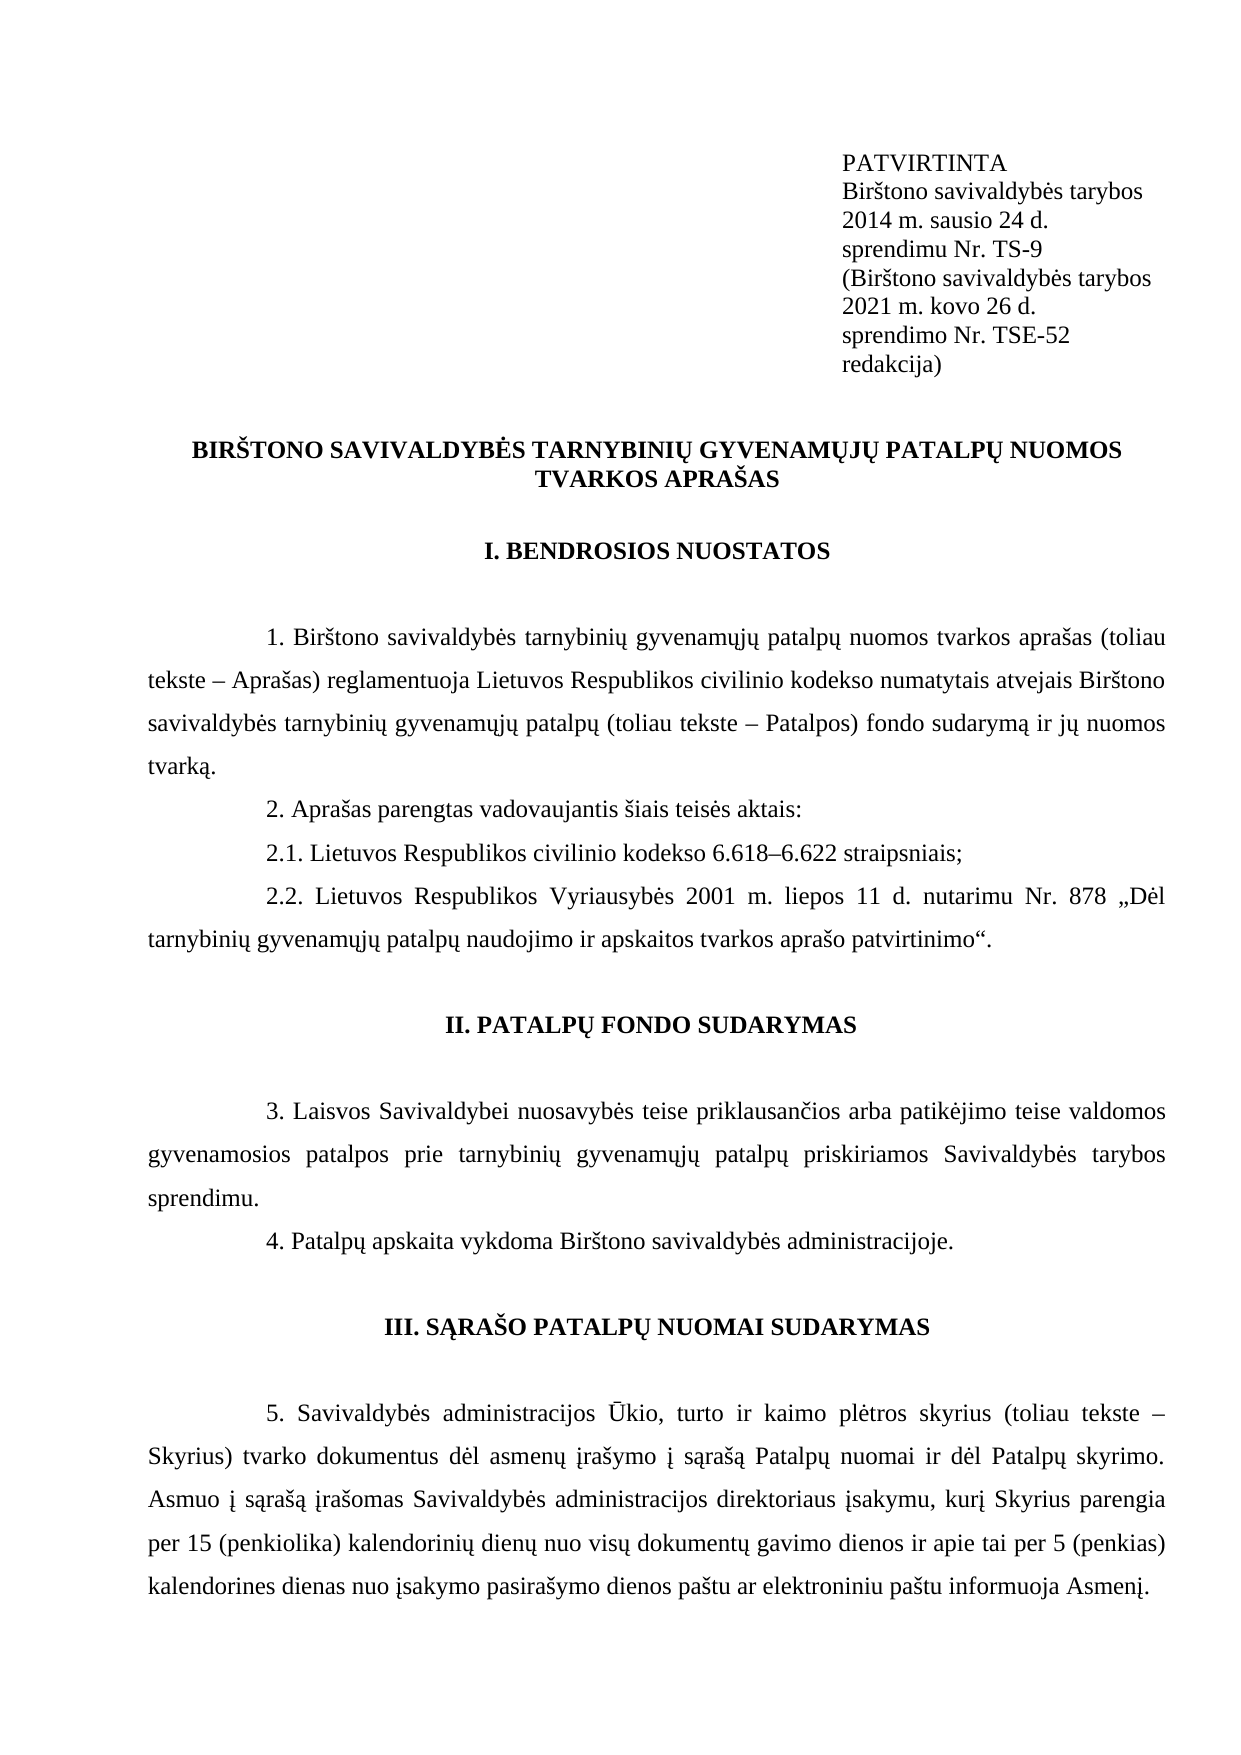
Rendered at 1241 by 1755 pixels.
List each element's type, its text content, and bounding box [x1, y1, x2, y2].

text sprendimu Nr. TS-9 [842, 234, 1167, 263]
text 3. Laisvos Savivaldybei nuosavybės teise priklausančios arba patikėjimo teise valdomos gyvenamosios patalpos prie tarnybinių gyvenamųjų patalpų priskiriamos Savivaldybės tarybos sprendimu. [148, 1096, 1167, 1211]
text PATVIRTINTA [842, 148, 1167, 176]
text Birštono savivaldybės tarybos [842, 176, 1167, 205]
text 2014 m. sausio 24 d. [842, 205, 1167, 234]
text BIRŠTONO SAVIVALDYBĖS TARNYBINIŲ GYVENAMŲJŲ PATALPŲ NUOMOS TVARKOS APRAŠAS [148, 435, 1167, 493]
text sprendimo Nr. TSE-52 redakcija) [842, 320, 1167, 378]
text 2021 m. kovo 26 d. [842, 291, 1167, 320]
text 1. Birštono savivaldybės tarnybinių gyvenamųjų patalpų nuomos tvarkos aprašas (toliau tekste – Aprašas) reglamentuoja Lietuvos Respublikos civilinio kodekso numatytais atvejais Birštono savivaldybės tarnybinių gyvenamųjų patalpų (toliau tekste – Patalpos) fondo sudarymą ir jų nuomos tvarką. [148, 622, 1167, 780]
text 2.1. Lietuvos Respublikos civilinio kodekso 6.618–6.622 straipsniais; [148, 838, 1167, 866]
text II. PATALPŲ FONDO SUDARYMAS [148, 1010, 1167, 1039]
text 2.2. Lietuvos Respublikos Vyriausybės 2001 m. liepos 11 d. nutarimu Nr. 878 „Dėl tarnybinių gyvenamųjų patalpų naudojimo ir apskaitos tvarkos aprašo patvirtinimo“. [148, 881, 1167, 953]
text (Birštono savivaldybės tarybos [842, 263, 1167, 291]
text 5. Savivaldybės administracijos Ūkio, turto ir kaimo plėtros skyrius (toliau tekste – Skyrius) tvarko dokumentus dėl asmenų įrašymo į sąrašą Patalpų nuomai ir dėl Patalpų skyrimo. Asmuo į sąrašą įrašomas Savivaldybės administracijos direktoriaus įsakymu, kurį Skyrius parengia per 15 (penkiolika) kalendorinių dienų nuo visų dokumentų gavimo dienos ir apie tai per 5 (penkias) kalendorines dienas nuo įsakymo pasirašymo dienos paštu ar elektroniniu paštu informuoja Asmenį. [148, 1398, 1167, 1599]
text 2. Aprašas parengtas vadovaujantis šiais teisės aktais: [148, 794, 1167, 823]
text III. SĄRAŠO PATALPŲ NUOMAI SUDARYMAS [148, 1312, 1167, 1341]
text 4. Patalpų apskaita vykdoma Birštono savivaldybės administracijoje. [148, 1226, 1167, 1254]
text I. BENDROSIOS NUOSTATOS [148, 536, 1167, 564]
